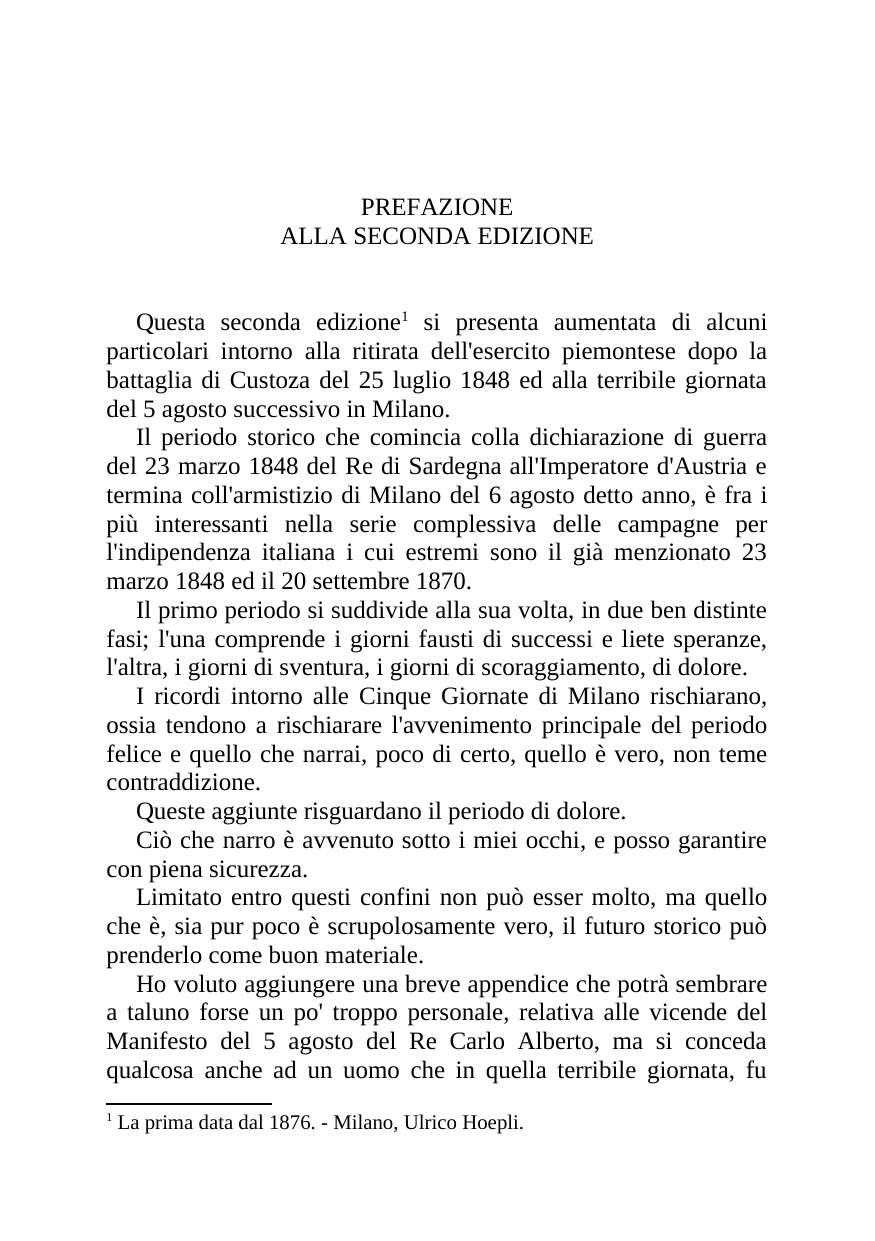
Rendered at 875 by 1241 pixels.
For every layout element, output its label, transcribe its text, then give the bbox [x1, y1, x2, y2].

text Questa seconda edizione si presenta aumentata di alcuni particolari intorno alla ritirata dell'esercito piemontese dopo la battaglia di Custoza del 25 luglio 1848 ed alla terribile giornata del 5 agosto successivo in Milano. [106, 307, 768, 422]
text La prima data dal 1876. - Milano, Ulrico Hoepli. [106, 1110, 768, 1134]
text PREFAZIONE [106, 192, 768, 221]
text ALLA SECONDA EDIZIONE [106, 221, 768, 250]
text Ho voluto aggiungere una breve appendice che potrà sembrare a taluno forse un po' troppo personale, relativa alle vicende del Manifesto del 5 agosto del Re Carlo Alberto, ma si conceda qualcosa anche ad un uomo che in quella terribile giornata, fu [106, 969, 768, 1084]
text Queste aggiunte risguardano il periodo di dolore. [106, 796, 768, 825]
text I ricordi intorno alle Cinque Giornate di Milano rischiarano, ossia tendono a rischiarare l'avvenimento principale del periodo felice e quello che narrai, poco di certo, quello è vero, non teme contraddizione. [106, 681, 768, 796]
text Ciò che narro è avvenuto sotto i miei occhi, e posso garantire con piena sicurezza. [106, 825, 768, 882]
text Il periodo storico che comincia colla dichiarazione di guerra del 23 marzo 1848 del Re di Sardegna all'Imperatore d'Austria e termina coll'armistizio di Milano del 6 agosto detto anno, è fra i più interessanti nella serie complessiva delle campagne per l'indipendenza italiana i cui estremi sono il già menzionato 23 marzo 1848 ed il 20 settembre 1870. [106, 422, 768, 595]
text Il primo periodo si suddivide alla sua volta, in due ben distinte fasi; l'una comprende i giorni fausti di successi e liete speranze, l'altra, i giorni di sventura, i giorni di scoraggiamento, di dolore. [106, 595, 768, 681]
text Limitato entro questi confini non può esser molto, ma quello che è, sia pur poco è scrupolosamente vero, il futuro storico può prenderlo come buon materiale. [106, 882, 768, 969]
